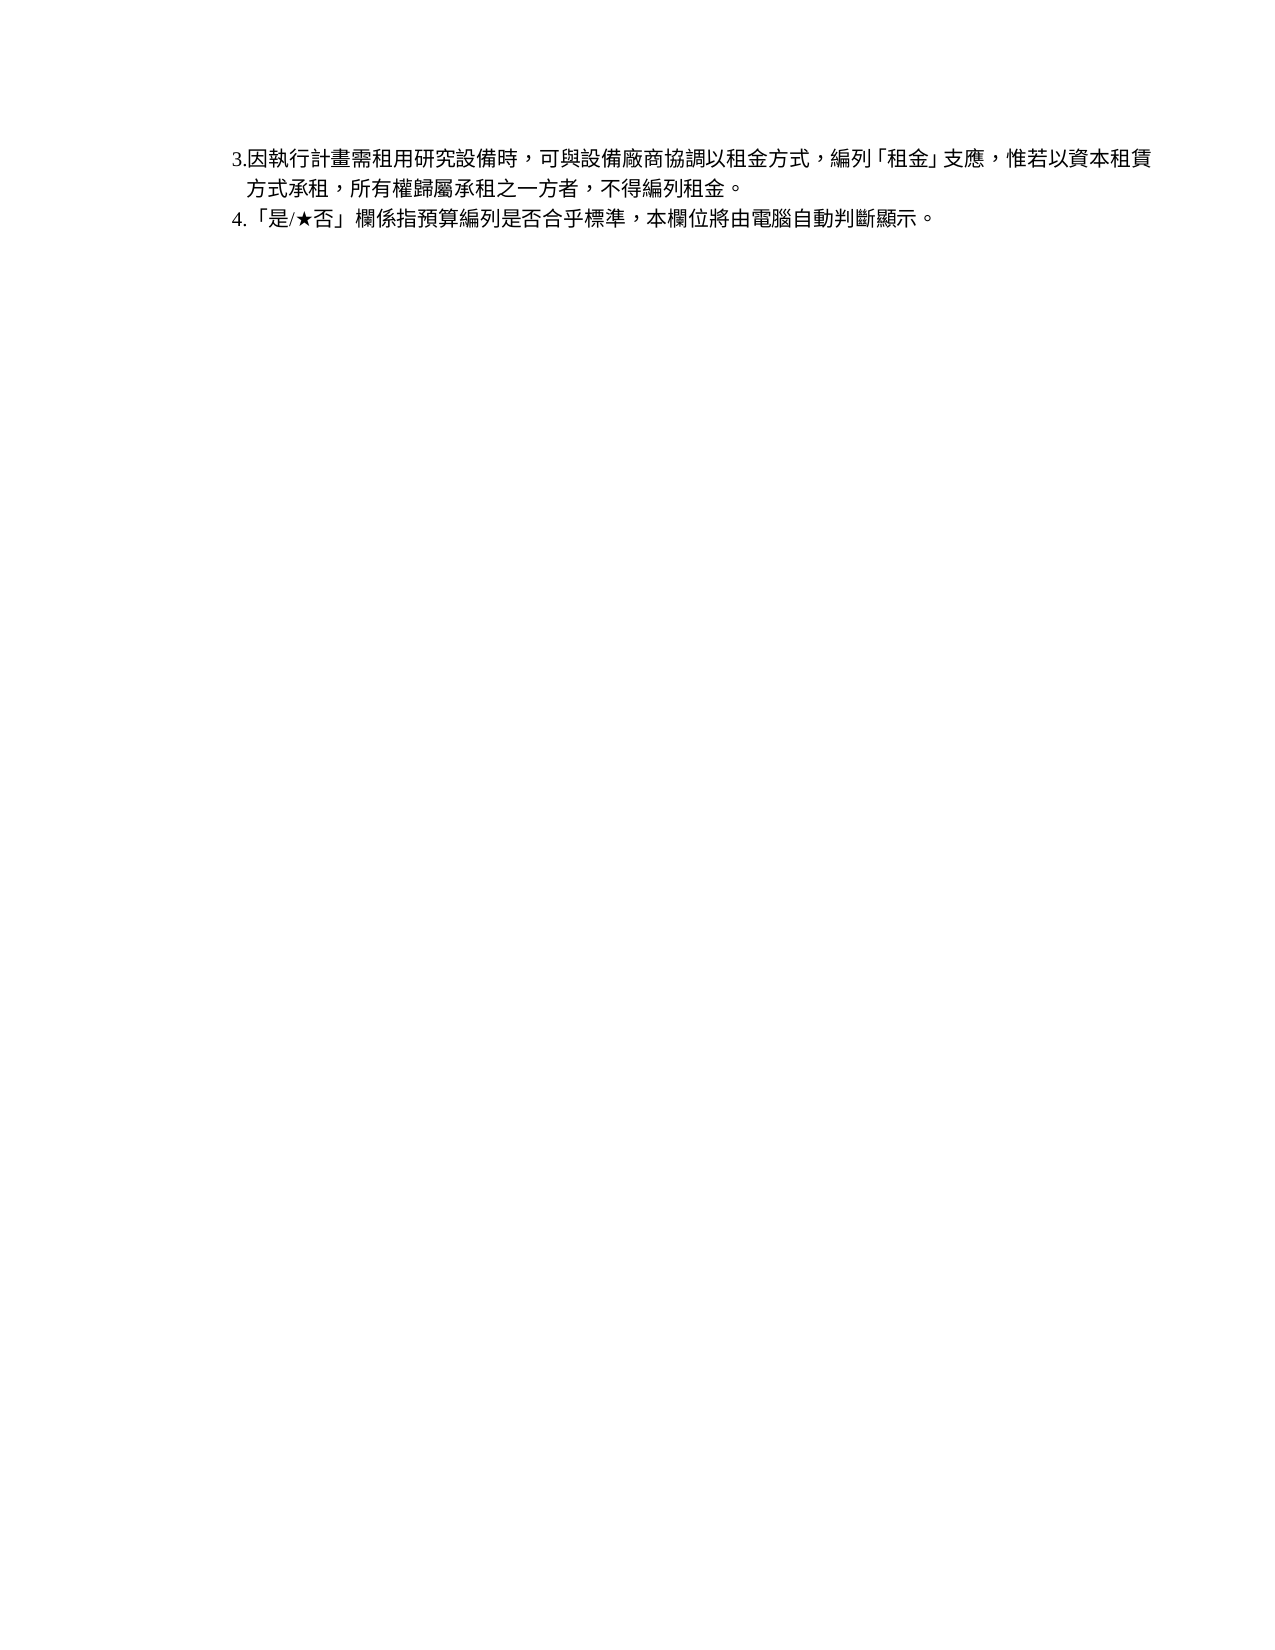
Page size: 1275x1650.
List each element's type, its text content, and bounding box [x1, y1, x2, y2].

text 3.因執行計畫需租用研究設備時，可與設備廠商協調以租金方式，編列「租金」支應，惟若以資本租賃方式承租，所有權歸屬承租之一方者，不得編列租金。 [232, 142, 1152, 203]
text 4.「是/★否」欄係指預算編列是否合乎標準，本欄位將由電腦自動判斷顯示。 [232, 203, 1152, 233]
